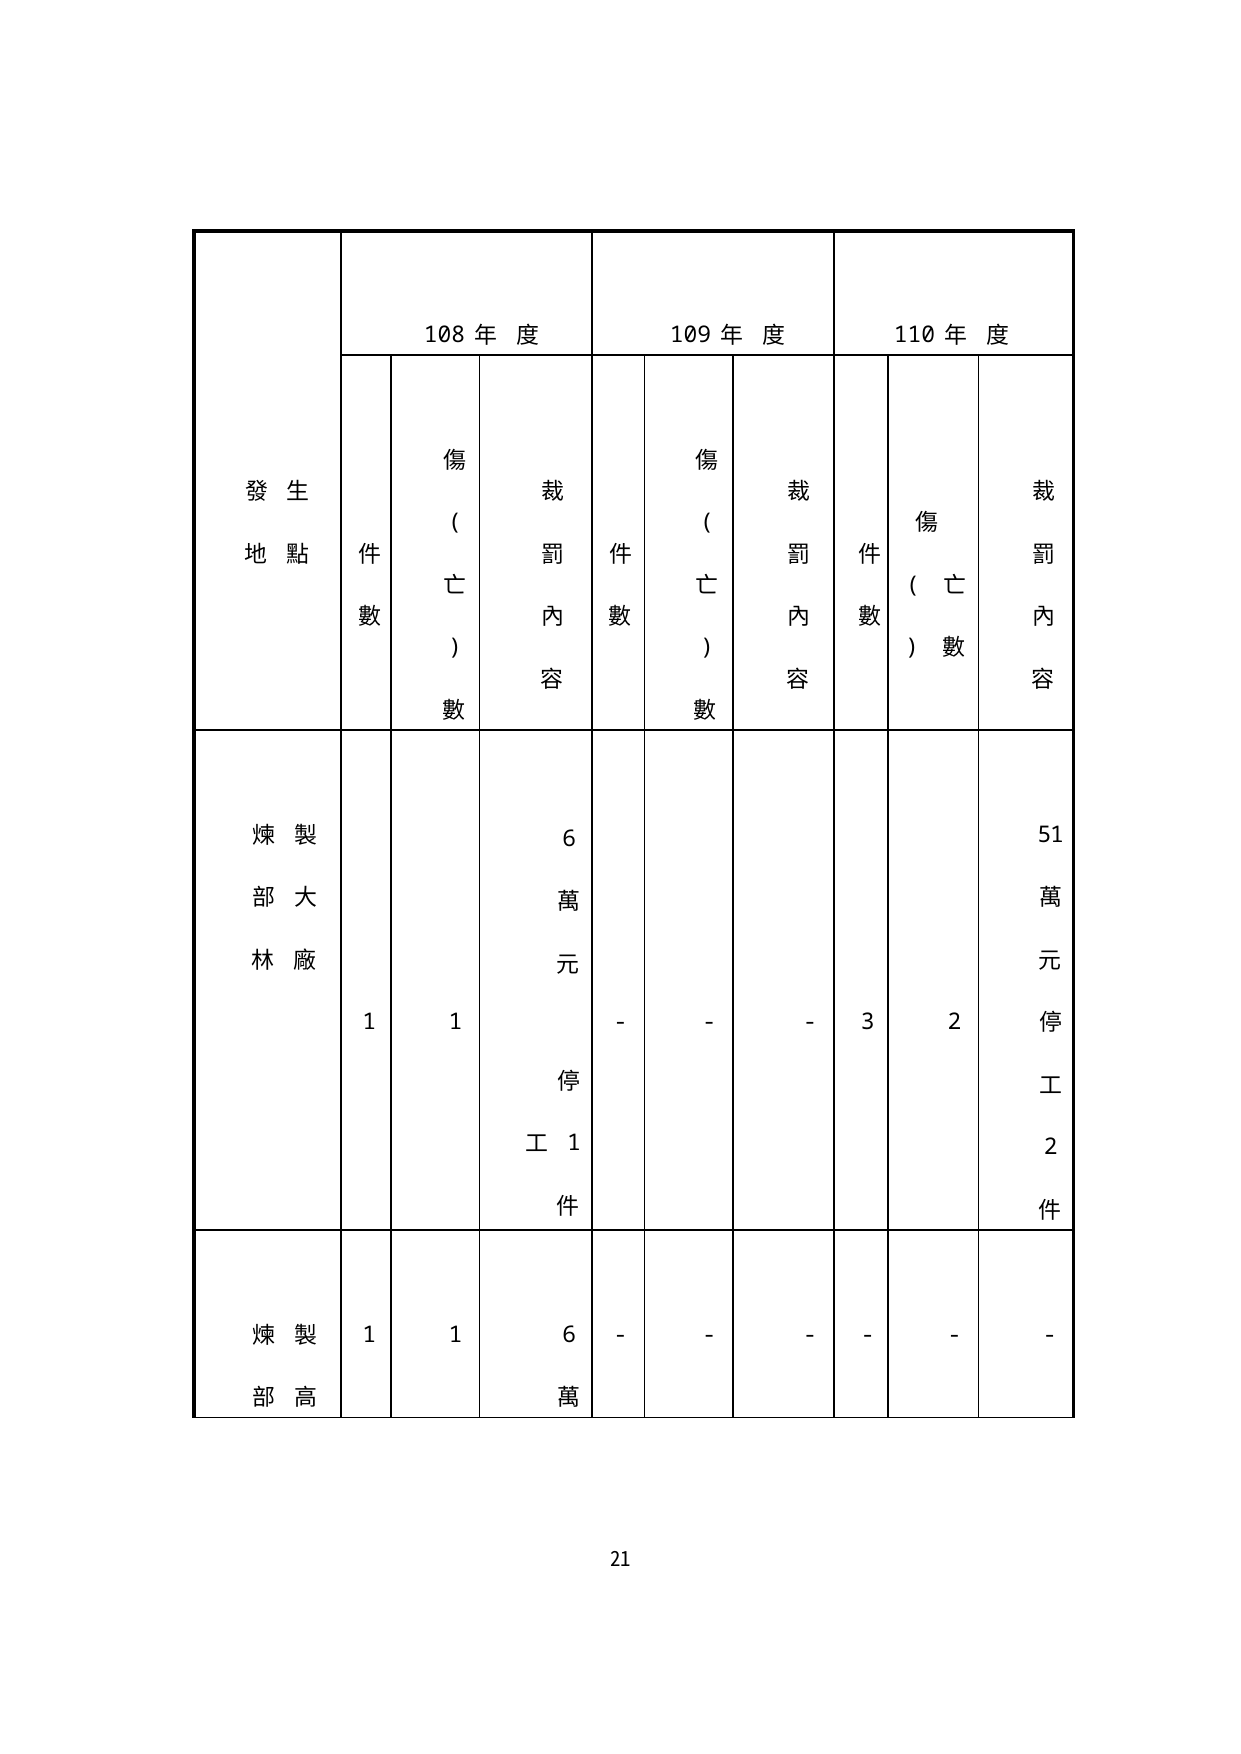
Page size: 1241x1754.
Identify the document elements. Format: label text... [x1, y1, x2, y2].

table_cell 1 [342, 731, 390, 1229]
table_cell 煉製部大林廠 [196, 731, 340, 1229]
table_cell - [734, 731, 833, 1229]
table_cell - [593, 1231, 644, 1417]
table_header 108年度 [342, 233, 591, 354]
table_cell 裁罰內容 [480, 356, 591, 729]
table_cell - [645, 731, 732, 1229]
table_header 發生地點 [196, 233, 340, 729]
table_cell 傷(亡)數 [392, 356, 479, 729]
table_cell - [734, 1231, 833, 1417]
table_cell 6萬 [480, 1231, 591, 1417]
table_cell 煉製部高 [196, 1231, 340, 1417]
table_cell 1 [392, 1231, 479, 1417]
table_cell - [889, 1231, 978, 1417]
table_cell 件數 [835, 356, 887, 729]
table_header 110年度 [835, 233, 1072, 354]
table_cell 裁罰內容 [734, 356, 833, 729]
table_cell 3 [835, 731, 887, 1229]
table_cell 1 [342, 1231, 390, 1417]
table_cell 6萬元 停工1件 [480, 731, 591, 1229]
table_cell - [593, 731, 644, 1229]
table_cell 1 [392, 731, 479, 1229]
table_cell 傷(亡)數 [889, 356, 978, 729]
table_cell 2 [889, 731, 978, 1229]
table_cell 51萬元 停工2件 [979, 731, 1072, 1229]
table_cell 傷(亡)數 [645, 356, 732, 729]
table_cell - [645, 1231, 732, 1417]
table_cell 件數 [593, 356, 644, 729]
table_cell 裁罰內容 [979, 356, 1072, 729]
table_cell - [979, 1231, 1072, 1417]
table_cell 件數 [342, 356, 390, 729]
table_header 109年度 [593, 233, 833, 354]
table_cell - [835, 1231, 887, 1417]
